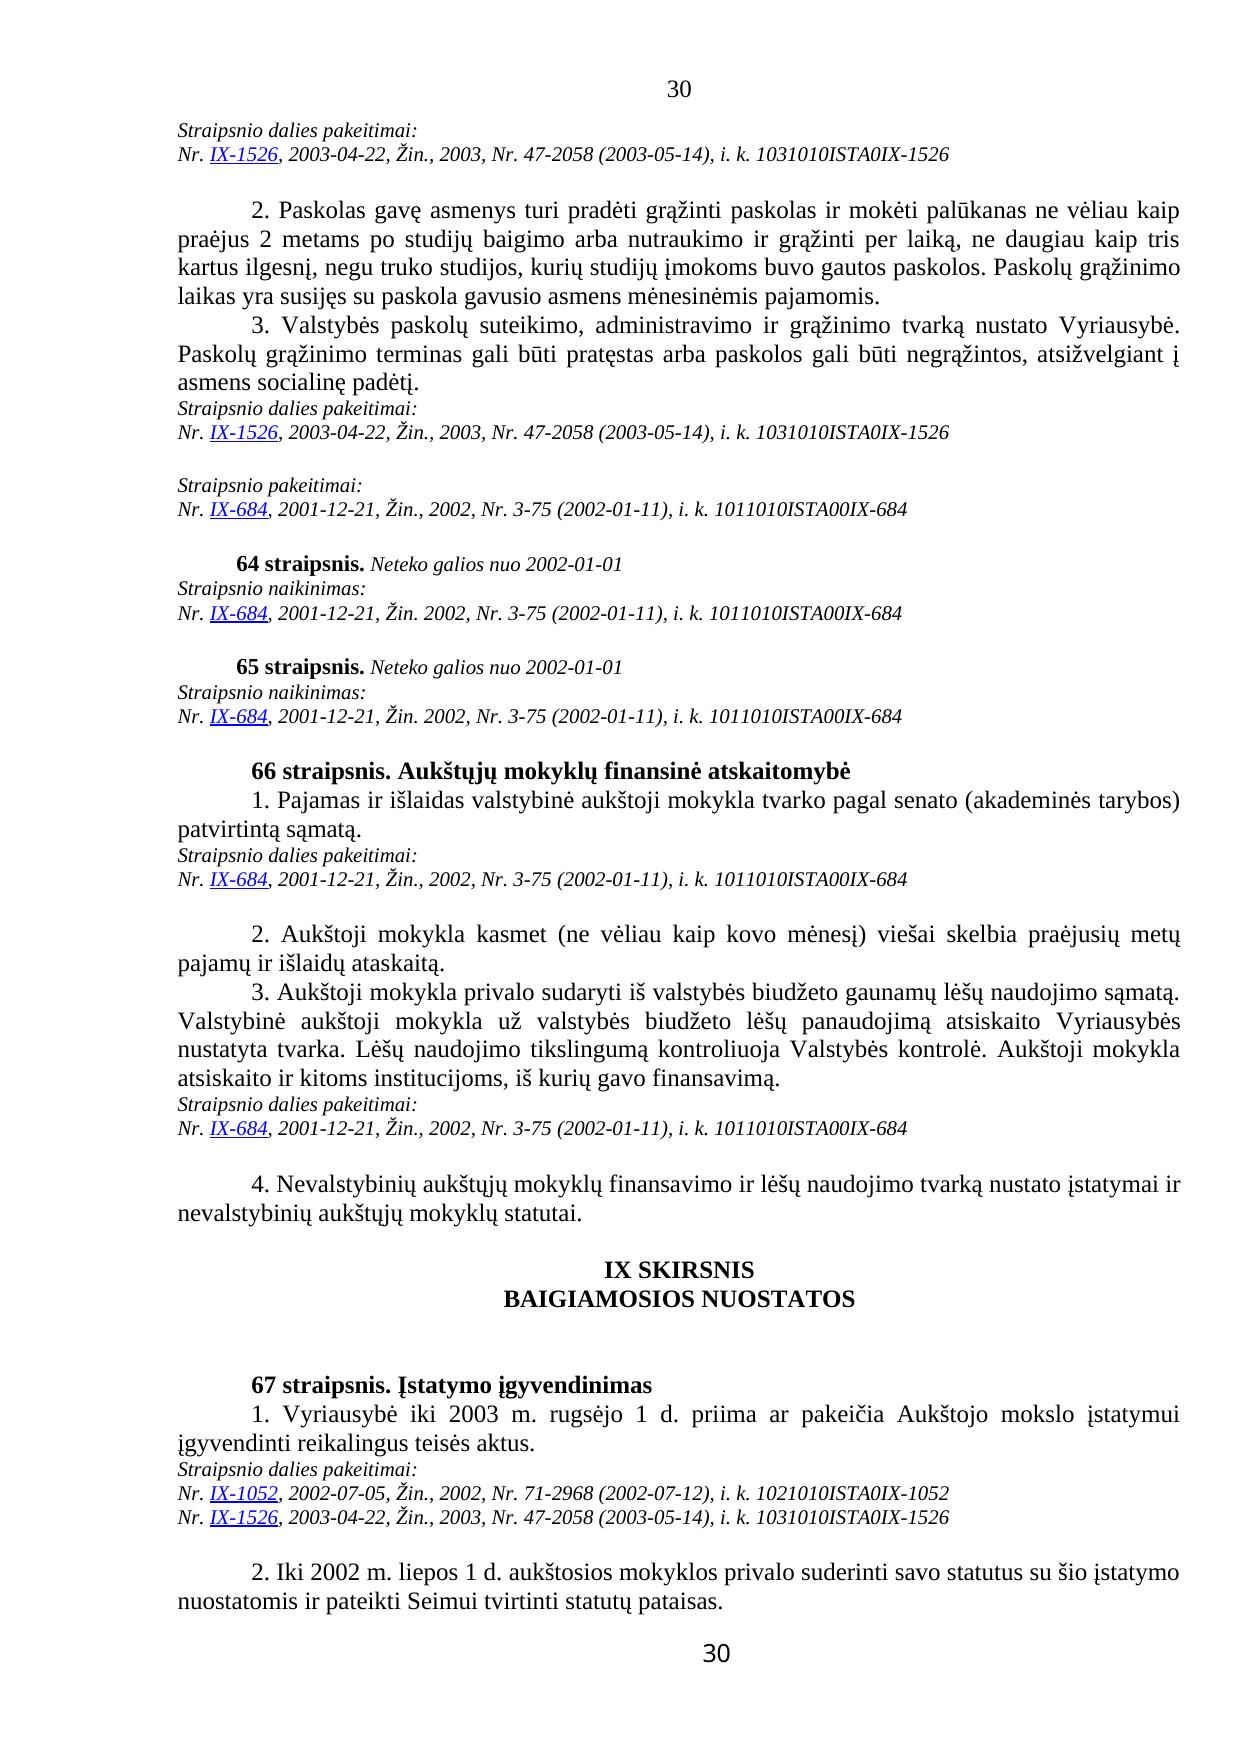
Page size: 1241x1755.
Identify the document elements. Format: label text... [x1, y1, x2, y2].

text Straipsnio dalies pakeitimai: [177, 1456, 1181, 1481]
text Straipsnio dalies pakeitimai: [177, 396, 1181, 420]
text Nr. IX-684, 2001-12-21, Žin. 2002, Nr. 3-75 (2002-01-11), i. k. 1011010ISTA00IX-684 [177, 600, 1181, 624]
text 2. Iki 2002 m. liepos 1 d. aukštosios mokyklos privalo suderinti savo statutus su šio įstatymo nuostatomis ir pateikti Seimui tvirtinti statutų pataisas. [177, 1557, 1181, 1615]
text 65 straipsnis. Neteko galios nuo 2002-01-01 [177, 653, 1181, 679]
text Nr. IX-684, 2001-12-21, Žin., 2002, Nr. 3-75 (2002-01-11), i. k. 1011010ISTA00IX-684 [177, 867, 1181, 891]
text Nr. IX-1526, 2003-04-22, Žin., 2003, Nr. 47-2058 (2003-05-14), i. k. 1031010ISTA0IX-1526 [177, 420, 1181, 444]
text Straipsnio pakeitimai: [177, 473, 1181, 497]
text Straipsnio dalies pakeitimai: [177, 1092, 1181, 1116]
text 1. Vyriausybė iki 2003 m. rugsėjo 1 d. priima ar pakeičia Aukštojo mokslo įstatymui įgyvendinti reikalingus teisės aktus. [177, 1399, 1181, 1456]
text 67 straipsnis. Įstatymo įgyvendinimas [177, 1370, 1181, 1399]
text IX skirsnis [177, 1255, 1181, 1284]
text Straipsnio dalies pakeitimai: [177, 118, 1181, 142]
text Straipsnio dalies pakeitimai: [177, 843, 1181, 867]
text 2. Paskolas gavę asmenys turi pradėti grąžinti paskolas ir mokėti palūkanas ne vėliau kaip praėjus 2 metams po studijų baigimo arba nutraukimo ir grąžinti per laiką, ne daugiau kaip tris kartus ilgesnį, negu truko studijos, kurių studijų įmokoms buvo gautos paskolos. Paskolų grąžinimo laikas yra susijęs su paskola gavusio asmens mėnesinėmis pajamomis. [177, 195, 1181, 310]
text 4. Nevalstybinių aukštųjų mokyklų finansavimo ir lėšų naudojimo tvarką nustato įstatymai ir nevalstybinių aukštųjų mokyklų statutai. [177, 1169, 1181, 1226]
text Nr. IX-1526, 2003-04-22, Žin., 2003, Nr. 47-2058 (2003-05-14), i. k. 1031010ISTA0IX-1526 [177, 142, 1181, 166]
text Nr. IX-1526, 2003-04-22, Žin., 2003, Nr. 47-2058 (2003-05-14), i. k. 1031010ISTA0IX-1526 [177, 1504, 1181, 1529]
text BAIGIAMOSIOS NUOSTATOS [177, 1284, 1181, 1313]
text 66 straipsnis. Aukštųjų mokyklų finansinė atskaitomybė [177, 756, 1181, 785]
text 3. Valstybės paskolų suteikimo, administravimo ir grąžinimo tvarką nustato Vyriausybė. Paskolų grąžinimo terminas gali būti pratęstas arba paskolos gali būti negrąžintos, atsižvelgiant į asmens socialinę padėtį. [177, 310, 1181, 396]
text Straipsnio naikinimas: [177, 679, 1181, 704]
text Nr. IX-684, 2001-12-21, Žin., 2002, Nr. 3-75 (2002-01-11), i. k. 1011010ISTA00IX-684 [177, 1116, 1181, 1140]
text 64 straipsnis. Neteko galios nuo 2002-01-01 [177, 550, 1181, 576]
text Nr. IX-684, 2001-12-21, Žin., 2002, Nr. 3-75 (2002-01-11), i. k. 1011010ISTA00IX-684 [177, 497, 1181, 521]
text 3. Aukštoji mokykla privalo sudaryti iš valstybės biudžeto gaunamų lėšų naudojimo sąmatą. Valstybinė aukštoji mokykla už valstybės biudžeto lėšų panaudojimą atsiskaito Vyriausybės nustatyta tvarka. Lėšų naudojimo tikslingumą kontroliuoja Valstybės kontrolė. Aukštoji mokykla atsiskaito ir kitoms institucijoms, iš kurių gavo finansavimą. [177, 977, 1181, 1092]
text 2. Aukštoji mokykla kasmet (ne vėliau kaip kovo mėnesį) viešai skelbia praėjusių metų pajamų ir išlaidų ataskaitą. [177, 919, 1181, 977]
text Nr. IX-684, 2001-12-21, Žin. 2002, Nr. 3-75 (2002-01-11), i. k. 1011010ISTA00IX-684 [177, 704, 1181, 728]
text Nr. IX-1052, 2002-07-05, Žin., 2002, Nr. 71-2968 (2002-07-12), i. k. 1021010ISTA0IX-1052 [177, 1481, 1181, 1504]
text 1. Pajamas ir išlaidas valstybinė aukštoji mokykla tvarko pagal senato (akademinės tarybos) patvirtintą sąmatą. [177, 785, 1181, 843]
text Straipsnio naikinimas: [177, 576, 1181, 600]
